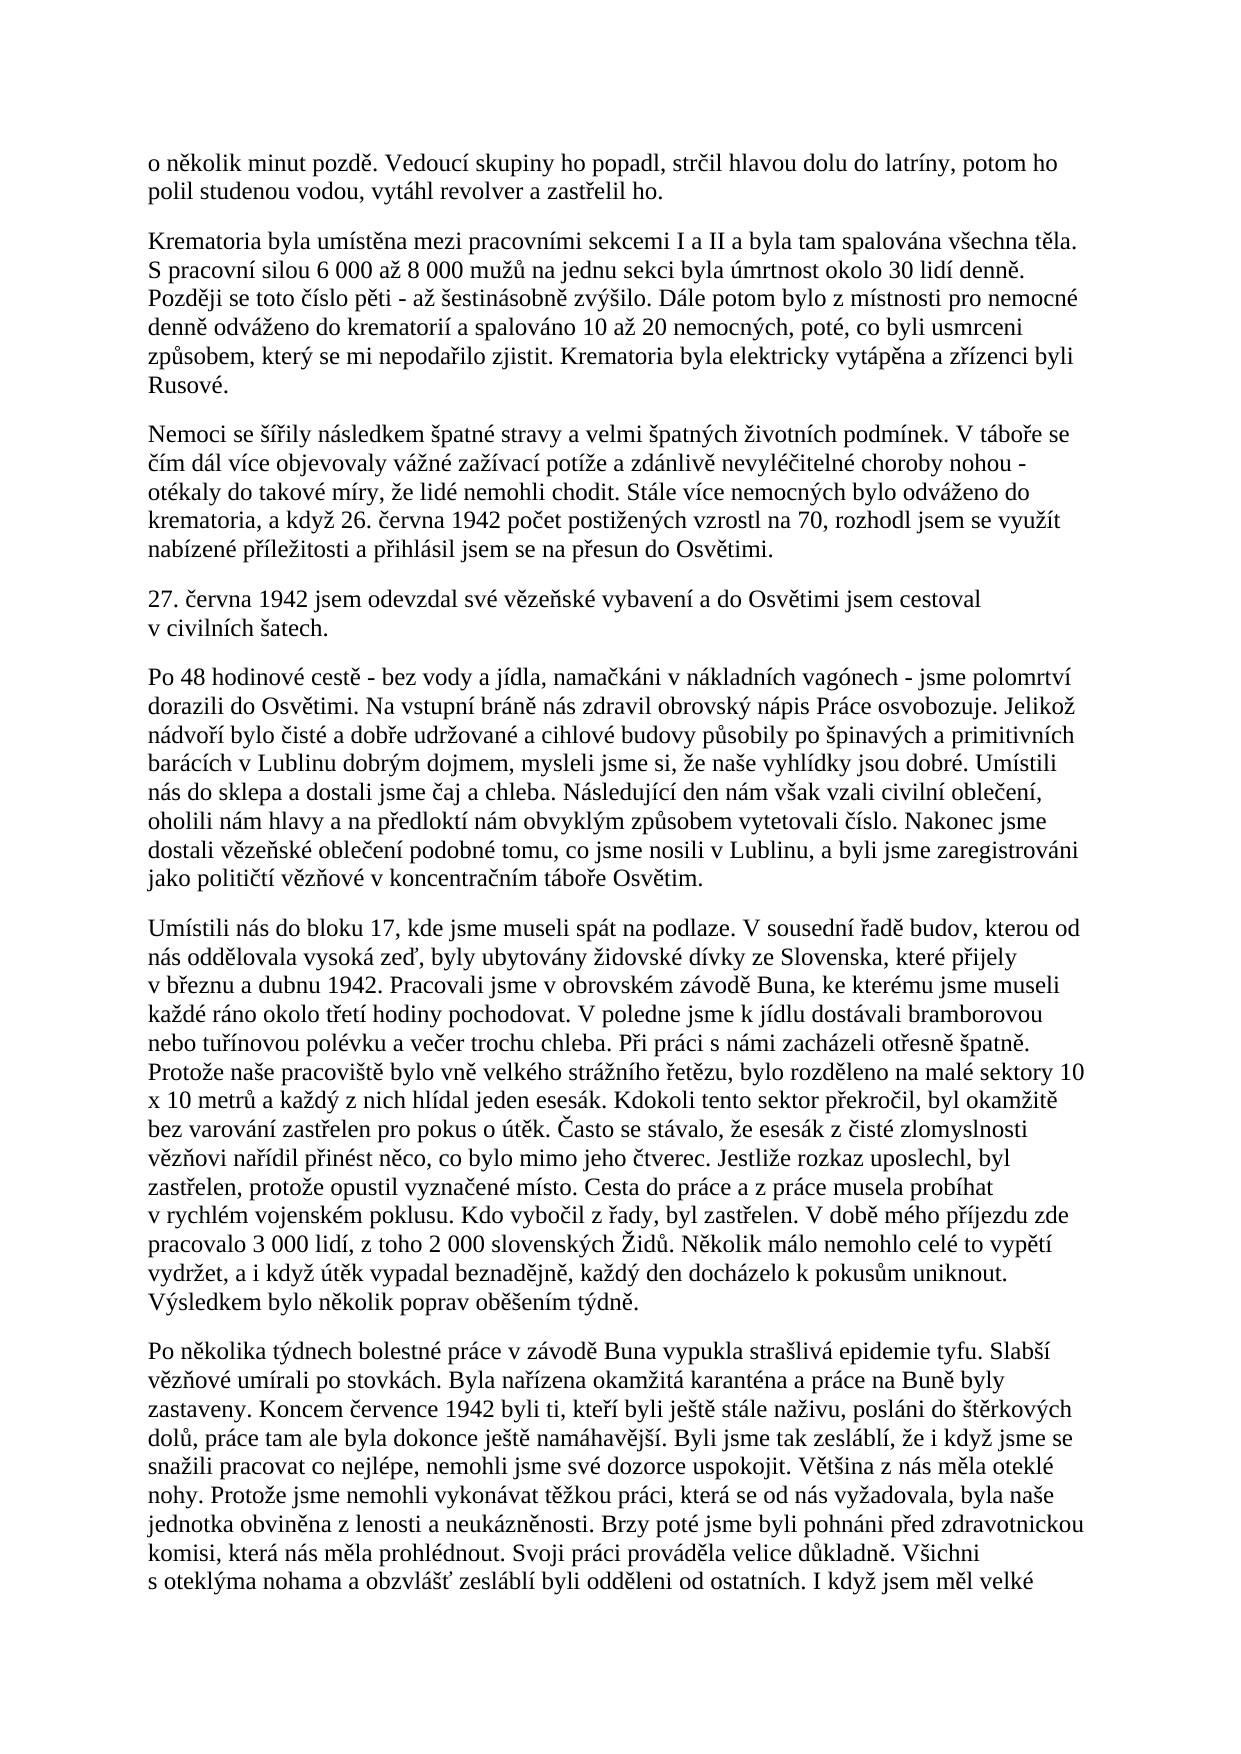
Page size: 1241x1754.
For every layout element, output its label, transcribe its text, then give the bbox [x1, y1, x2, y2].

text 27. června 1942 jsem odevzdal své vězeňské vybavení a do Osvětimi jsem cestoval v civilních šatech. [148, 584, 1093, 641]
text Nemoci se šířily následkem špatné stravy a velmi špatných životních podmínek. V táboře se čím dál více objevovaly vážné zažívací potíže a zdánlivě nevyléčitelné choroby nohou - otékaly do takové míry, že lidé nemohli chodit. Stále více nemocných bylo odváženo do krematoria, a když 26. června 1942 počet postižených vzrostl na 70, rozhodl jsem se využít nabízené příležitosti a přihlásil jsem se na přesun do Osvětimi. [148, 419, 1093, 563]
text Umístili nás do bloku 17, kde jsme museli spát na podlaze. V sousední řadě budov, kterou od nás oddělovala vysoká zeď, byly ubytovány židovské dívky ze Slovenska, které přijely v březnu a dubnu 1942. Pracovali jsme v obrovském závodě Buna, ke kterému jsme museli každé ráno okolo třetí hodiny pochodovat. V poledne jsme k jídlu dostávali bramborovou nebo tuřínovou polévku a večer trochu chleba. Při práci s námi zacházeli otřesně špatně. Protože naše pracoviště bylo vně velkého strážního řetězu, bylo rozděleno na malé sektory 10 x 10 metrů a každý z nich hlídal jeden esesák. Kdokoli tento sektor překročil, byl okamžitě bez varování zastřelen pro pokus o útěk. Často se stávalo, že esesák z čisté zlomyslnosti vězňovi nařídil přinést něco, co bylo mimo jeho čtverec. Jestliže rozkaz uposlechl, byl zastřelen, protože opustil vyznačené místo. Cesta do práce a z práce musela probíhat v rychlém vojenském poklusu. Kdo vybočil z řady, byl zastřelen. V době mého příjezdu zde pracovalo 3 000 lidí, z toho 2 000 slovenských Židů. Několik málo nemohlo celé to vypětí vydržet, a i když útěk vypadal beznadějně, každý den docházelo k pokusům uniknout. Výsledkem bylo několik poprav oběšením týdně. [148, 913, 1093, 1316]
text o několik minut pozdě. Vedoucí skupiny ho popadl, strčil hlavou dolu do latríny, potom ho polil studenou vodou, vytáhl revolver a zastřelil ho. [148, 148, 1093, 205]
text Po několika týdnech bolestné práce v závodě Buna vypukla strašlivá epidemie tyfu. Slabší vězňové umírali po stovkách. Byla nařízena okamžitá karanténa a práce na Buně byly zastaveny. Koncem července 1942 byli ti, kteří byli ještě stále naživu, posláni do štěrkových dolů, práce tam ale byla dokonce ještě namáhavější. Byli jsme tak zesláblí, že i když jsme se snažili pracovat co nejlépe, nemohli jsme své dozorce uspokojit. Většina z nás měla oteklé nohy. Protože jsme nemohli vykonávat těžkou práci, která se od nás vyžadovala, byla naše jednotka obviněna z lenosti a neukázněnosti. Brzy poté jsme byli pohnáni před zdravotnickou komisi, která nás měla prohlédnout. Svoji práci prováděla velice důkladně. Všichni s oteklýma nohama a obzvlášť zesláblí byli odděleni od ostatních. I když jsem měl velké [148, 1336, 1093, 1595]
text Krematoria byla umístěna mezi pracovními sekcemi I a II a byla tam spalována všechna těla. S pracovní silou 6 000 až 8 000 mužů na jednu sekci byla úmrtnost okolo 30 lidí denně. Později se toto číslo pěti - až šestinásobně zvýšilo. Dále potom bylo z místnosti pro nemocné denně odváženo do krematorií a spalováno 10 až 20 nemocných, poté, co byli usmrceni způsobem, který se mi nepodařilo zjistit. Krematoria byla elektricky vytápěna a zřízenci byli Rusové. [148, 226, 1093, 398]
text Po 48 hodinové cestě - bez vody a jídla, namačkáni v nákladních vagónech - jsme polomrtví dorazili do Osvětimi. Na vstupní bráně nás zdravil obrovský nápis Práce osvobozuje. Jelikož nádvoří bylo čisté a dobře udržované a cihlové budovy působily po špinavých a primitivních barácích v Lublinu dobrým dojmem, mysleli jsme si, že naše vyhlídky jsou dobré. Umístili nás do sklepa a dostali jsme čaj a chleba. Následující den nám však vzali civilní oblečení, oholili nám hlavy a na předloktí nám obvyklým způsobem vytetovali číslo. Nakonec jsme dostali vězeňské oblečení podobné tomu, co jsme nosili v Lublinu, a byli jsme zaregistrováni jako političtí vězňové v koncentračním táboře Osvětim. [148, 662, 1093, 892]
